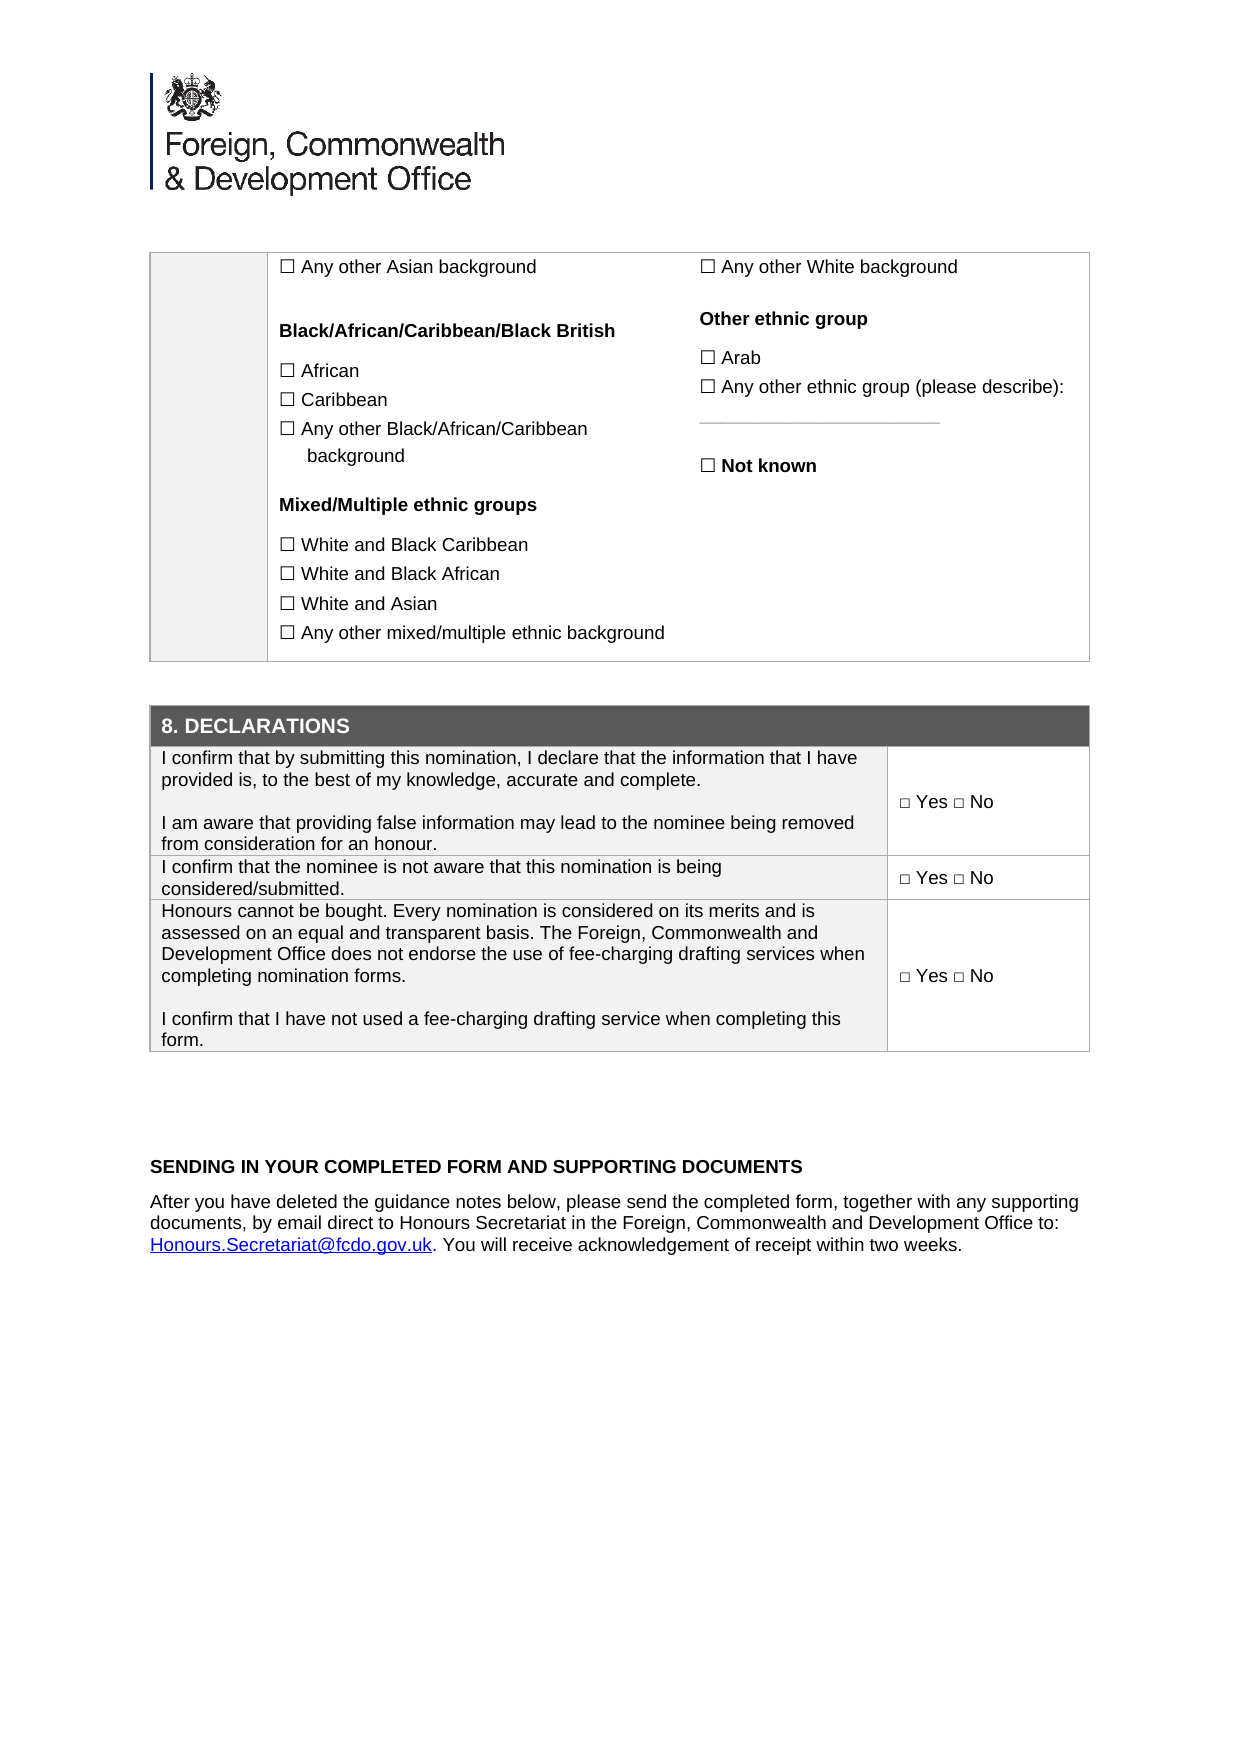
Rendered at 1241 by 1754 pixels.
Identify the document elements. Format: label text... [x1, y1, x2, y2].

table_cell ☐ Any other Asian background Black/African/Caribbean/Black British ☐ African ☐ Caribbean ☐ Any other Black/African/Caribbean background Mixed/Multiple ethnic groups ☐ White and Black Caribbean ☐ White and Black African ☐ White and Asian ☐ Any other mixed/multiple ethnic background [268, 253, 688, 661]
table_cell ☐ Yes ☐ No [888, 856, 1089, 899]
table_cell Honours cannot be bought. Every nomination is considered on its merits and is assessed on an equal and transparent basis. The Foreign, Commonwealth and Development Office does not endorse the use of fee-charging drafting services when completing nomination forms. I confirm that I have not used a fee-charging drafting service when completing this form. [151, 900, 887, 1051]
table_header 8. DECLARATIONS [151, 706, 1089, 746]
table_cell I confirm that by submitting this nomination, I declare that the information that I have provided is, to the best of my knowledge, accurate and complete. I am aware that providing false information may lead to the nominee being removed from consideration for an honour. [151, 747, 887, 855]
text After you have deleted the guidance notes below, please send the completed form, together with any supporting documents, by email direct to Honours Secretariat in the Foreign, Commonwealth and Development Office to: Honours.Secretariat@fcdo.gov.uk. You will receive acknowledgement of receipt within two weeks. [150, 1190, 1090, 1255]
table_cell [151, 253, 267, 661]
table_cell ☐ Yes ☐ No [888, 747, 1089, 855]
text SENDING IN YOUR COMPLETED FORM AND SUPPORTING DOCUMENTS [150, 1156, 1090, 1178]
table_cell I confirm that the nominee is not aware that this nomination is being considered/submitted. [151, 856, 887, 899]
table_cell ☐ Any other White background Other ethnic group ☐ Arab ☐ Any other ethnic group (please describe): _______________________ ☐ Not known [688, 253, 1089, 661]
table_cell ☐ Yes ☐ No [888, 900, 1089, 1051]
